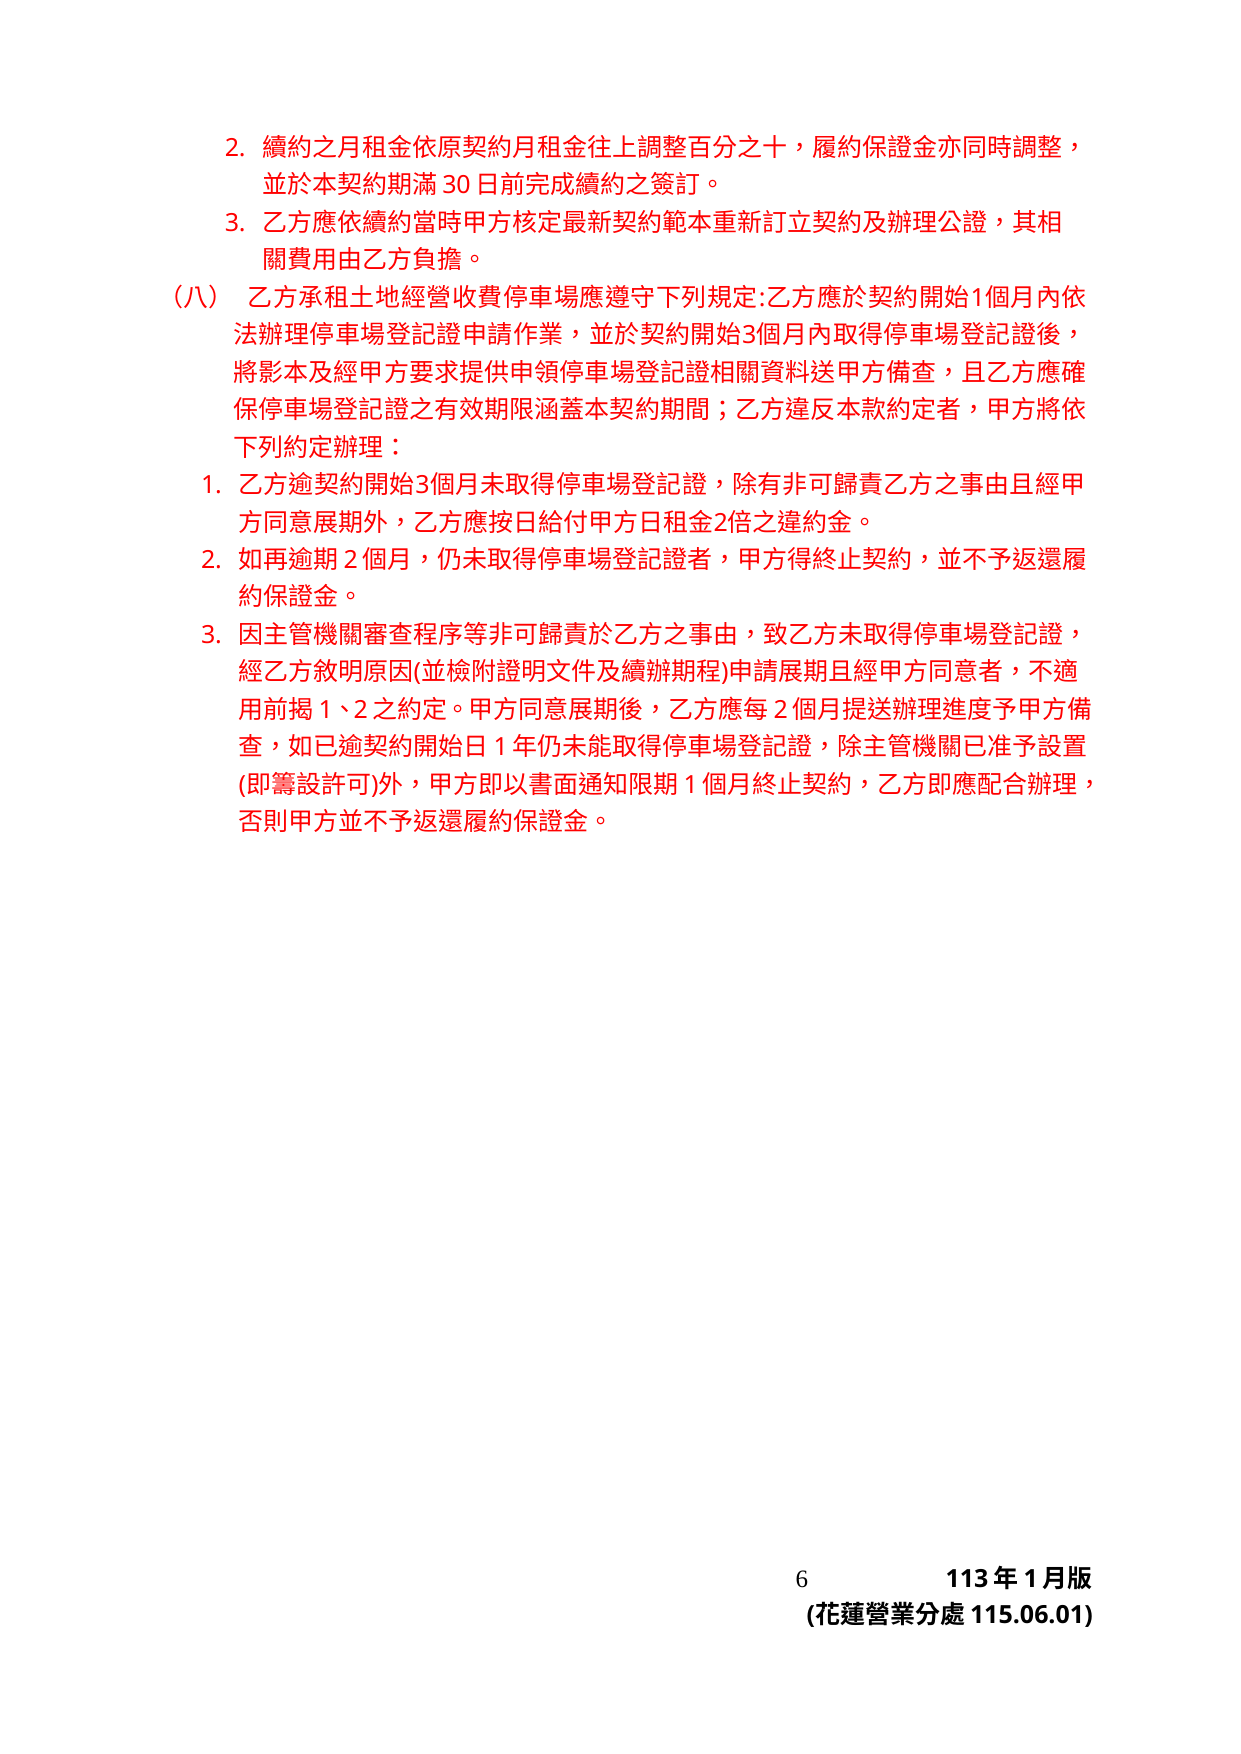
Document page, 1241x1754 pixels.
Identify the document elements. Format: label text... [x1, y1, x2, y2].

list 因主管機關審查程序等非可歸責於乙方之事由，致乙方未取得停車場登記證，經乙方敘明原因(並檢附證明文件及續辦期程)申請展期且經甲方同意者，不適用前揭1、2之約定。甲方同意展期後，乙方應每2個月提送辦理進度予甲方備查，如已逾契約開始日1年仍未能取得停車場登記證，除主管機關已准予設置(即籌設許可)外，甲方即以書面通知限期1個月終止契約，乙方即應配合辦理，否則甲方並不予返還履約保證金。 [201, 613, 1092, 838]
list 續約之月租金依原契約月租金往上調整百分之十，履約保證金亦同時調整，並於本契約期滿30日前完成續約之簽訂。 [224, 126, 1087, 201]
list 如再逾期2個月，仍未取得停車場登記證者，甲方得終止契約，並不予返還履約保證金。 [201, 538, 1092, 613]
list 乙方逾契約開始3個月未取得停車場登記證，除有非可歸責乙方之事由且經甲方同意展期外，乙方應按日給付甲方日租金2倍之違約金。 [201, 463, 1087, 538]
list 乙方應依續約當時甲方核定最新契約範本重新訂立契約及辦理公證，其相關費用由乙方負擔。 [224, 201, 1087, 276]
list 乙方承租土地經營收費停車場應遵守下列規定:乙方應於契約開始1個月內依法辦理停車場登記證申請作業，並於契約開始3個月內取得停車場登記證後，將影本及經甲方要求提供申領停車場登記證相關資料送甲方備查，且乙方應確保停車場登記證之有效期限涵蓋本契約期間；乙方違反本款約定者，甲方將依下列約定辦理： [158, 276, 1087, 463]
